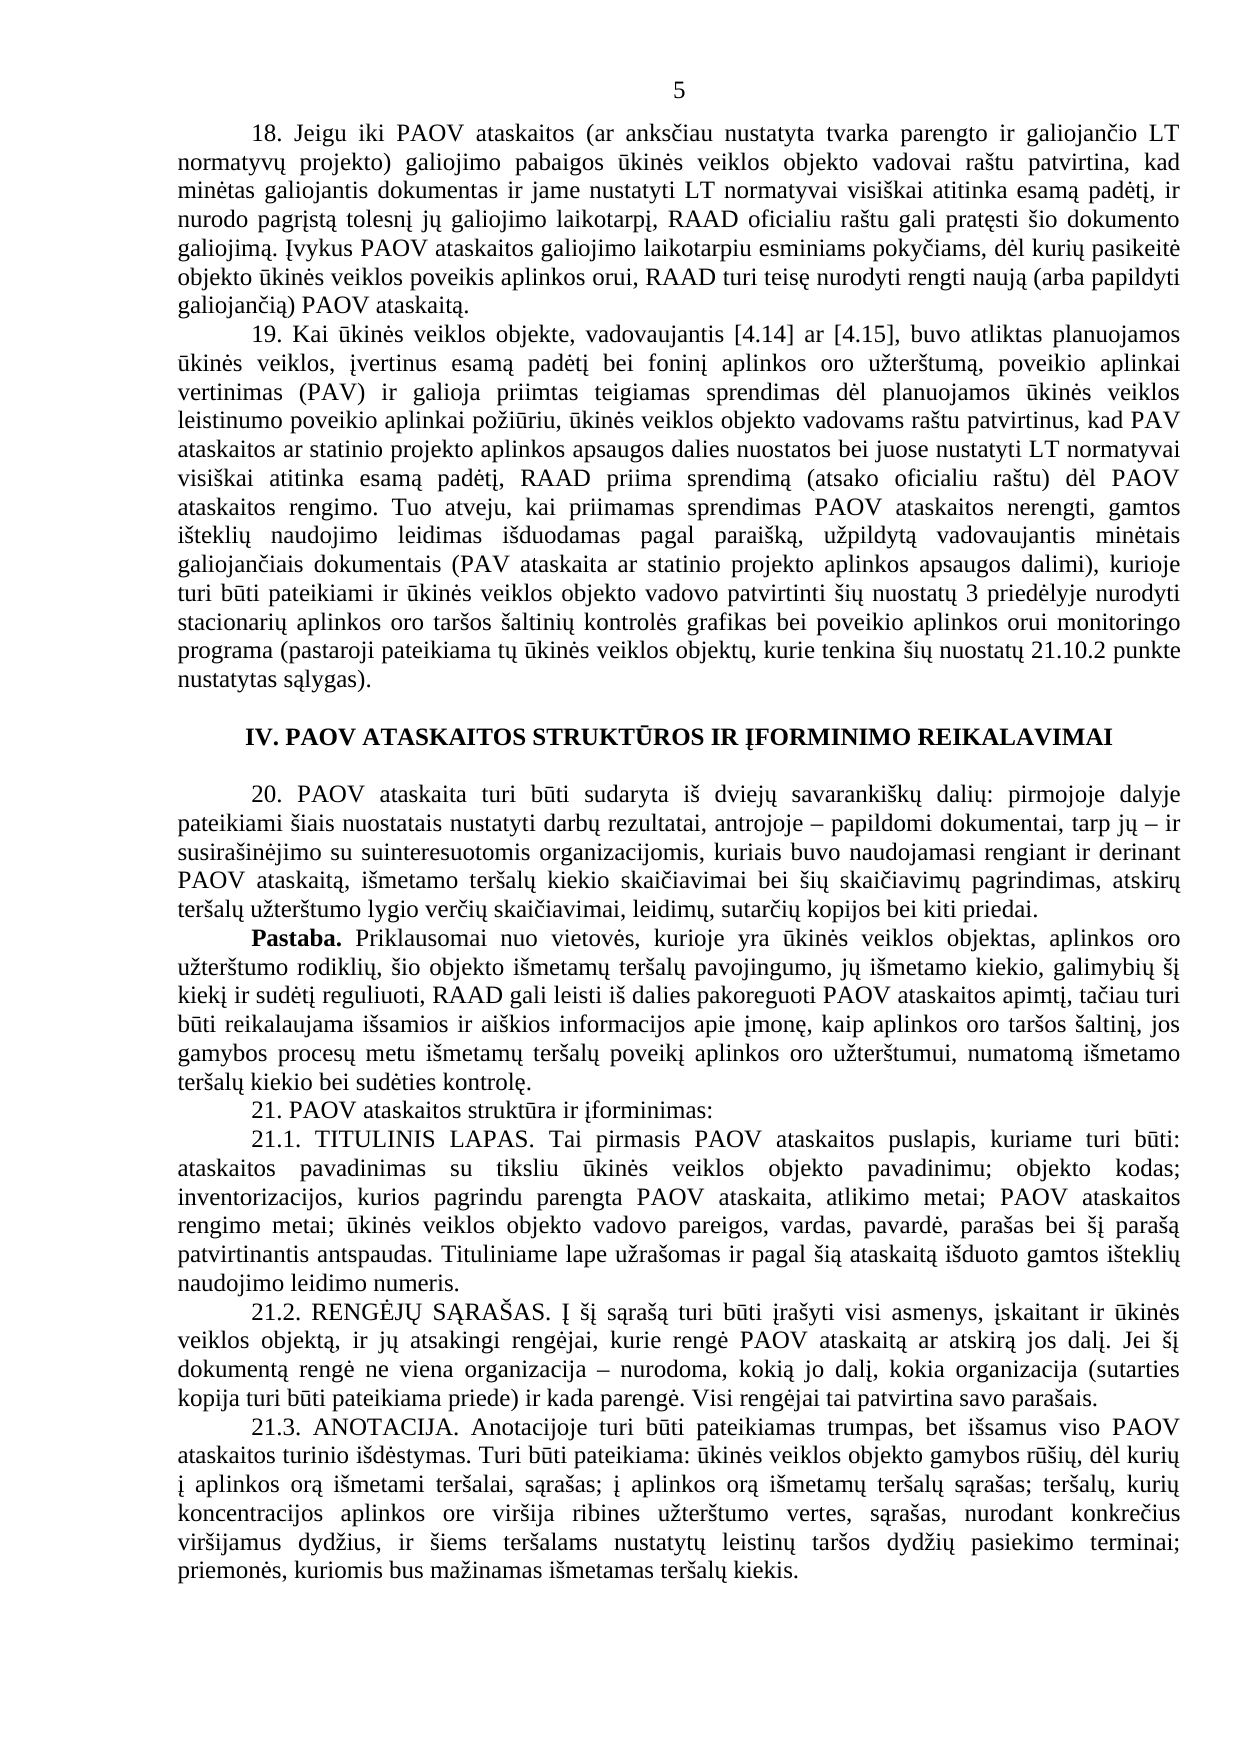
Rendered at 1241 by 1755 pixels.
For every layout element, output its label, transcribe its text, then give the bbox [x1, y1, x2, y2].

text Pastaba. Priklausomai nuo vietovės, kurioje yra ūkinės veiklos objektas, aplinkos oro užterštumo rodiklių, šio objekto išmetamų teršalų pavojingumo, jų išmetamo kiekio, galimybių šį kiekį ir sudėtį reguliuoti, RAAD gali leisti iš dalies pakoreguoti PAOV ataskaitos apimtį, tačiau turi būti reikalaujama išsamios ir aiškios informacijos apie įmonę, kaip aplinkos oro taršos šaltinį, jos gamybos procesų metu išmetamų teršalų poveikį aplinkos oro užterštumui, numatomą išmetamo teršalų kiekio bei sudėties kontrolę. [177, 923, 1181, 1096]
text 21. PAOV ataskaitos struktūra ir įforminimas: [177, 1096, 1181, 1124]
text 21.1. TITULINIS LAPAS. Tai pirmasis PAOV ataskaitos puslapis, kuriame turi būti: ataskaitos pavadinimas su tiksliu ūkinės veiklos objekto pavadinimu; objekto kodas; inventorizacijos, kurios pagrindu parengta PAOV ataskaita, atlikimo metai; PAOV ataskaitos rengimo metai; ūkinės veiklos objekto vadovo pareigos, vardas, pavardė, parašas bei šį parašą patvirtinantis antspaudas. Tituliniame lape užrašomas ir pagal šią ataskaitą išduoto gamtos išteklių naudojimo leidimo numeris. [177, 1124, 1181, 1297]
text 19. Kai ūkinės veiklos objekte, vadovaujantis [4.14] ar [4.15], buvo atliktas planuojamos ūkinės veiklos, įvertinus esamą padėtį bei foninį aplinkos oro užterštumą, poveikio aplinkai vertinimas (PAV) ir galioja priimtas teigiamas sprendimas dėl planuojamos ūkinės veiklos leistinumo poveikio aplinkai požiūriu, ūkinės veiklos objekto vadovams raštu patvirtinus, kad PAV ataskaitos ar statinio projekto aplinkos apsaugos dalies nuostatos bei juose nustatyti LT normatyvai visiškai atitinka esamą padėtį, RAAD priima sprendimą (atsako oficialiu raštu) dėl PAOV ataskaitos rengimo. Tuo atveju, kai priimamas sprendimas PAOV ataskaitos nerengti, gamtos išteklių naudojimo leidimas išduodamas pagal paraišką, užpildytą vadovaujantis minėtais galiojančiais dokumentais (PAV ataskaita ar statinio projekto aplinkos apsaugos dalimi), kurioje turi būti pateikiami ir ūkinės veiklos objekto vadovo patvirtinti šių nuostatų 3 priedėlyje nurodyti stacionarių aplinkos oro taršos šaltinių kontrolės grafikas bei poveikio aplinkos orui monitoringo programa (pastaroji pateikiama tų ūkinės veiklos objektų, kurie tenkina šių nuostatų 21.10.2 punkte nustatytas sąlygas). [177, 319, 1181, 693]
text 20. PAOV ataskaita turi būti sudaryta iš dviejų savarankiškų dalių: pirmojoje dalyje pateikiami šiais nuostatais nustatyti darbų rezultatai, antrojoje – papildomi dokumentai, tarp jų – ir susirašinėjimo su suinteresuotomis organizacijomis, kuriais buvo naudojamasi rengiant ir derinant PAOV ataskaitą, išmetamo teršalų kiekio skaičiavimai bei šių skaičiavimų pagrindimas, atskirų teršalų užterštumo lygio verčių skaičiavimai, leidimų, sutarčių kopijos bei kiti priedai. [177, 779, 1181, 923]
text IV. PAOV ataskaitOS struktūros ir ĮforminimO reikalavimai [177, 722, 1181, 751]
text 18. Jeigu iki PAOV ataskaitos (ar anksčiau nustatyta tvarka parengto ir galiojančio LT normatyvų projekto) galiojimo pabaigos ūkinės veiklos objekto vadovai raštu patvirtina, kad minėtas galiojantis dokumentas ir jame nustatyti LT normatyvai visiškai atitinka esamą padėtį, ir nurodo pagrįstą tolesnį jų galiojimo laikotarpį, RAAD oficialiu raštu gali pratęsti šio dokumento galiojimą. Įvykus PAOV ataskaitos galiojimo laikotarpiu esminiams pokyčiams, dėl kurių pasikeitė objekto ūkinės veiklos poveikis aplinkos orui, RAAD turi teisę nurodyti rengti naują (arba papildyti galiojančią) PAOV ataskaitą. [177, 118, 1181, 319]
text 21.2. RENGĖJŲ SĄRAŠAS. Į šį sąrašą turi būti įrašyti visi asmenys, įskaitant ir ūkinės veiklos objektą, ir jų atsakingi rengėjai, kurie rengė PAOV ataskaitą ar atskirą jos dalį. Jei šį dokumentą rengė ne viena organizacija – nurodoma, kokią jo dalį, kokia organizacija (sutarties kopija turi būti pateikiama priede) ir kada parengė. Visi rengėjai tai patvirtina savo parašais. [177, 1297, 1181, 1412]
text 21.3. ANOTACIJA. Anotacijoje turi būti pateikiamas trumpas, bet išsamus viso PAOV ataskaitos turinio išdėstymas. Turi būti pateikiama: ūkinės veiklos objekto gamybos rūšių, dėl kurių į aplinkos orą išmetami teršalai, sąrašas; į aplinkos orą išmetamų teršalų sąrašas; teršalų, kurių koncentracijos aplinkos ore viršija ribines užterštumo vertes, sąrašas, nurodant konkrečius viršijamus dydžius, ir šiems teršalams nustatytų leistinų taršos dydžių pasiekimo terminai; priemonės, kuriomis bus mažinamas išmetamas teršalų kiekis. [177, 1412, 1181, 1584]
